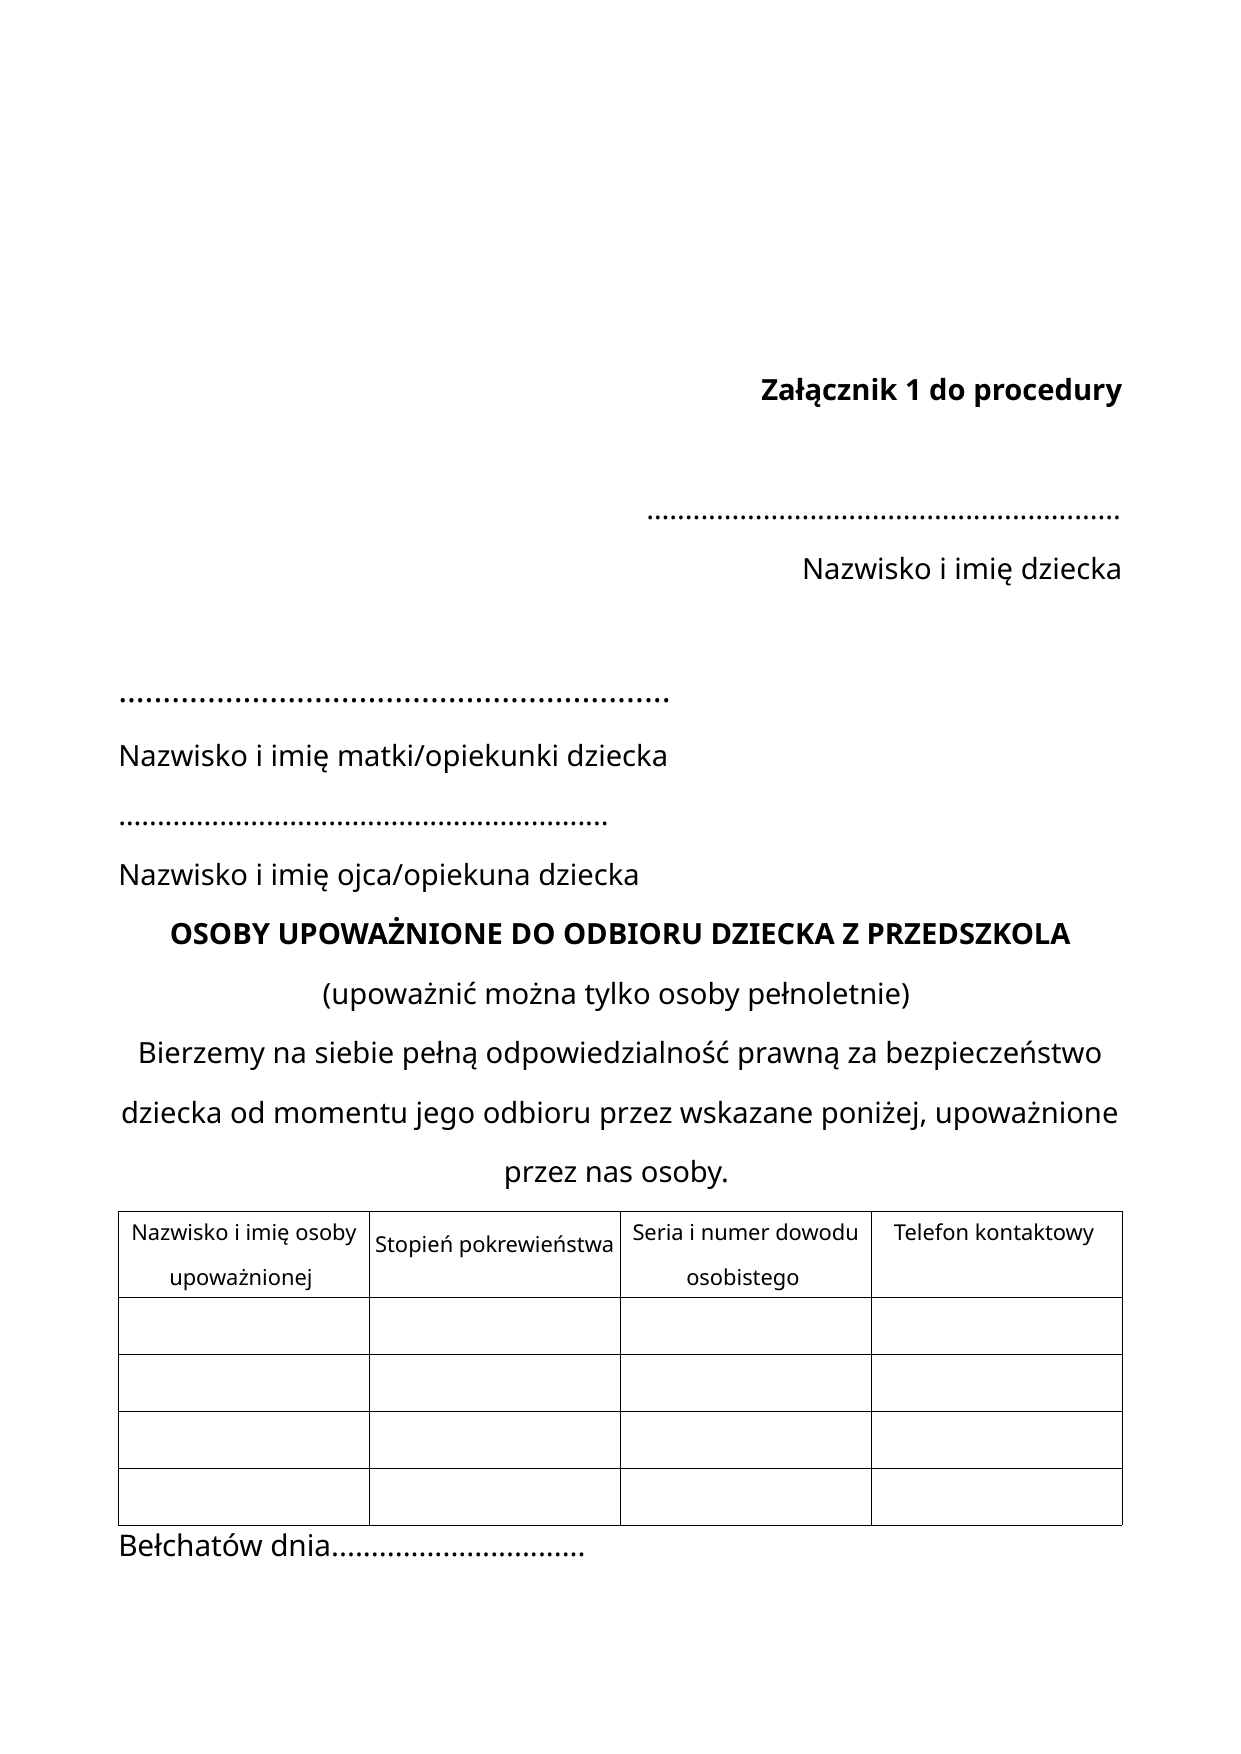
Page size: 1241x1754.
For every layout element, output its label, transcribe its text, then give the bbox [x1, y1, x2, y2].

table_cell [119, 1355, 369, 1411]
text Nazwisko i imię dziecka [118, 548, 1122, 588]
text Bierzemy na siebie pełną odpowiedzialność prawną za bezpieczeństwo dziecka od momentu jego odbioru przez wskazane poniżej, upoważnione przez nas osoby. [118, 1033, 1122, 1191]
table_header Telefon kontaktowy [872, 1212, 1122, 1297]
table_cell [370, 1355, 620, 1411]
table_cell [621, 1469, 871, 1525]
table_cell [119, 1412, 369, 1468]
text …............................................................ [118, 795, 1122, 834]
table_header Seria i numer dowodu osobistego [621, 1212, 871, 1297]
table_cell [119, 1469, 369, 1525]
text Nazwisko i imię matki/opiekunki dziecka [118, 735, 1122, 775]
table_cell [872, 1355, 1122, 1411]
table_cell [621, 1298, 871, 1354]
table_cell [621, 1355, 871, 1411]
table_header Nazwisko i imię osoby upoważnionej [119, 1212, 369, 1297]
text Bełchatów dnia................................ [118, 1526, 1122, 1566]
text ….......................................................... [118, 489, 1122, 528]
table_cell [370, 1469, 620, 1525]
text Nazwisko i imię ojca/opiekuna dziecka [118, 854, 1122, 894]
table_cell [370, 1298, 620, 1354]
table_header Stopień pokrewieństwa [370, 1212, 620, 1297]
table_cell [119, 1298, 369, 1354]
table_cell [872, 1469, 1122, 1525]
text Załącznik 1 do procedury [118, 370, 1122, 409]
table_cell [621, 1412, 871, 1468]
table_cell [370, 1412, 620, 1468]
text …........................................................... [118, 667, 1122, 712]
table_cell [872, 1412, 1122, 1468]
table_cell [872, 1298, 1122, 1354]
text OSOBY UPOWAŻNIONE DO ODBIORU DZIECKA Z PRZEDSZKOLA (upoważnić można tylko osoby pełnoletnie) [118, 914, 1122, 1013]
